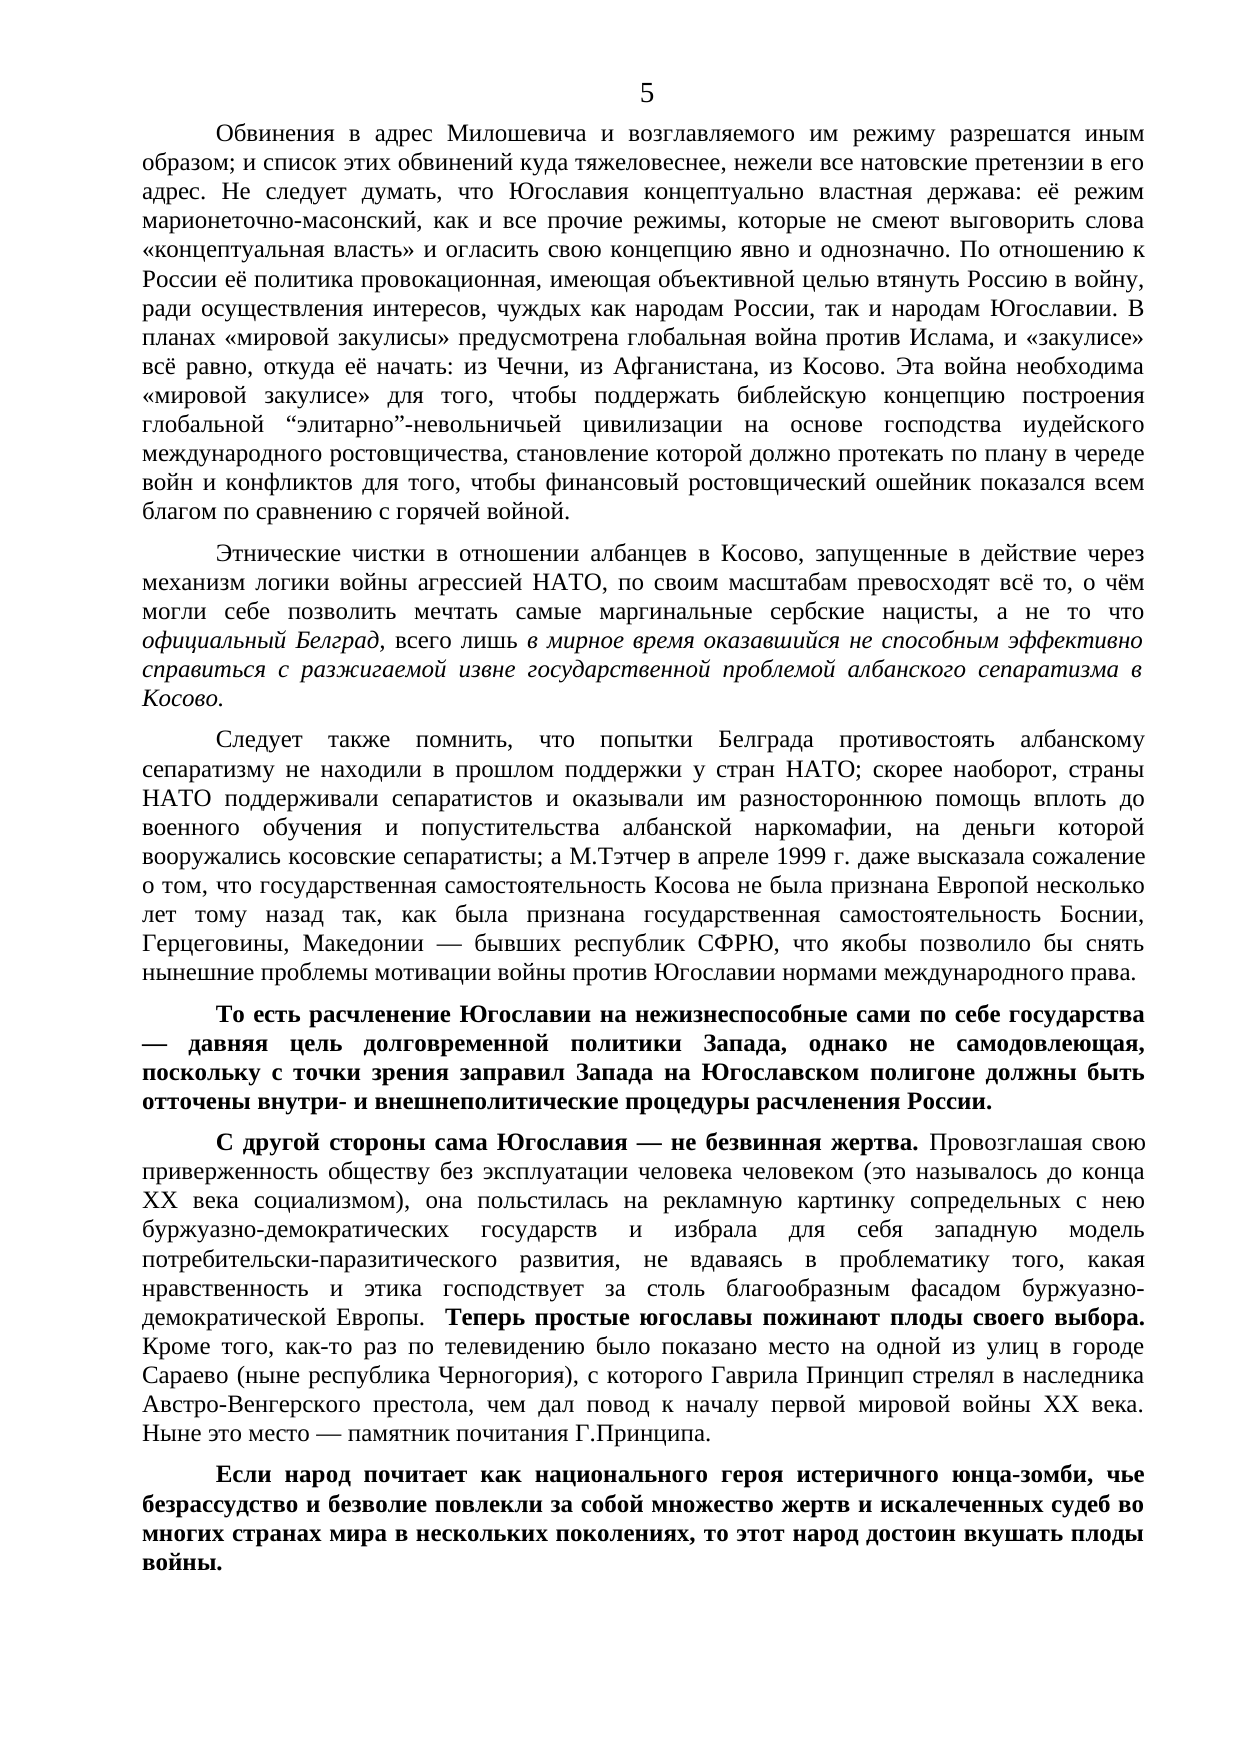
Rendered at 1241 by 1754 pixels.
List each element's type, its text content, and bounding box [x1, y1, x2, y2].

text Обвинения в адрес Милошевича и возглавляемого им режиму разрешатся иным образом; и список этих обвинений куда тяжеловеснее, нежели все натовские претензии в его адрес. Не следует думать, что Югославия концептуально властная держава: её режим марионеточно-масонский, как и все прочие режимы, которые не смеют выговорить слова «концептуальная власть» и огласить свою концепцию явно и однозначно. По отношению к России её политика провокационная, имеющая объективной целью втянуть Россию в войну, ради осуществления интересов, чуждых как народам России, так и народам Югославии. В планах «мировой закулисы» предусмотрена глобальная война против Ислама, и «закулисе» всё равно, откуда её начать: из Чечни, из Афганистана, из Косово. Эта война необходима «мировой закулисе» для того, чтобы поддержать библейскую концепцию построения глобальной “элитарно”-невольничьей цивилизации на основе господства иудейского международного ростовщичества, становление которой должно протекать по плану в череде войн и конфликтов для того, чтобы финансовый ростовщический ошейник показался всем благом по сравнению с горячей войной. [142, 118, 1146, 525]
text То есть расчленение Югославии на нежизнеспособные сами по себе государства — давняя цель долговременной политики Запада, однако не самодовлеющая, поскольку с точки зрения заправил Запада на Югославском полигоне должны быть отточены внутри- и внешнеполитические процедуры расчленения России. [142, 998, 1146, 1115]
text С другой стороны сама Югославия — не безвинная жертва. Провозглашая свою приверженность обществу без эксплуатации человека человеком (это называлось до конца ХХ века социализмом), она польстилась на рекламную картинку сопредельных с нею буржуазно-демократических государств и избрала для себя западную модель потребительски-паразитического развития, не вдаваясь в проблематику того, какая нравственность и этика господствует за столь благообразным фасадом буржуазно-демократической Европы. Теперь простые югославы пожинают плоды своего выбора. Кроме того, как-то раз по телевидению было показано место на одной из улиц в городе Сараево (ныне республика Черногория), с которого Гаврила Принцип стрелял в наследника Австро-Венгерского престола, чем дал повод к началу первой мировой войны ХХ века. Ныне это место — памятник почитания Г.Принципа. [142, 1127, 1146, 1447]
text Если народ почитает как национального героя истеричного юнца-зомби, чье безрассудство и безволие повлекли за собой множество жертв и искалеченных судеб во многих странах мира в нескольких поколениях, то этот народ достоин вкушать плоды войны. [142, 1459, 1146, 1576]
text Следует также помнить, что попытки Белграда противостоять албанскому сепаратизму не находили в прошлом поддержки у стран НАТО; скорее наоборот, страны НАТО поддерживали сепаратистов и оказывали им разностороннюю помощь вплоть до военного обучения и попустительства албанской наркомафии, на деньги которой вооружались косовские сепаратисты; а М.Тэтчер в апреле 1999 г. даже высказала сожаление о том, что государственная самостоятельность Косова не была признана Европой несколько лет тому назад так, как была признана государственная самостоятельность Боснии, Герцеговины, Македонии — бывших республик СФРЮ, что якобы позволило бы снять нынешние проблемы мотивации войны против Югославии нормами международного права. [142, 724, 1146, 986]
text Этнические чистки в отношении албанцев в Косово, запущенные в действие через механизм логики войны агрессией НАТО, по своим масштабам превосходят всё то, о чём могли себе позволить мечтать самые маргинальные сербские нацисты, а не то что официальный Белград, всего лишь в мирное время оказавшийся не способным эффективно справиться с разжигаемой извне государственной проблемой албанского сепаратизма в Косово. [142, 537, 1146, 712]
